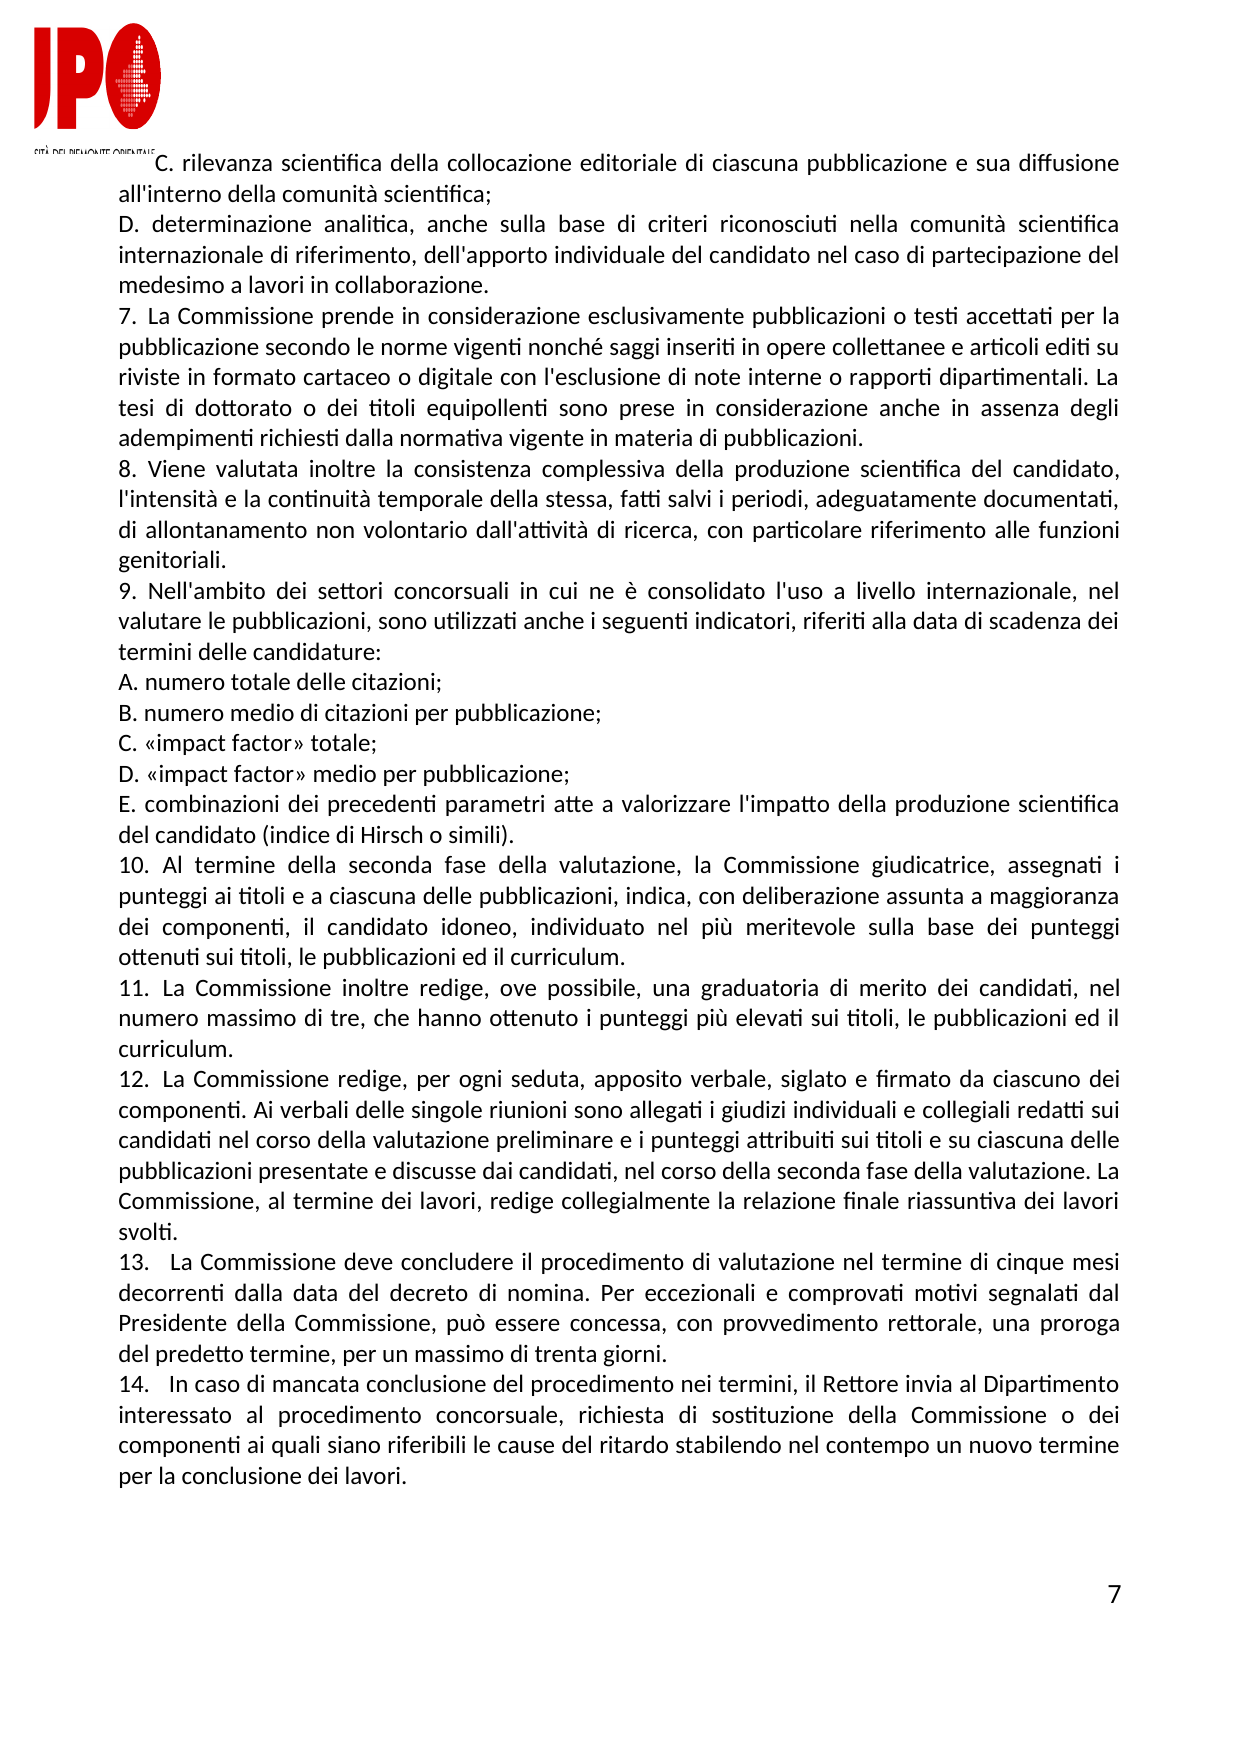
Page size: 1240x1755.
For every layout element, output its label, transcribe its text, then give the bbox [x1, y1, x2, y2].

text C. «impact factor» totale; [118, 727, 1121, 758]
list La Commissione redige, per ogni seduta, apposito verbale, siglato e firmato da ciascuno dei componenti. Ai verbali delle singole riunioni sono allegati i giudizi individuali e collegiali redatti sui candidati nel corso della valutazione preliminare e i punteggi attribuiti sui titoli e su ciascuna delle pubblicazioni presentate e discusse dai candidati, nel corso della seconda fase della valutazione. La Commissione, al termine dei lavori, redige collegialmente la relazione finale riassuntiva dei lavori svolti. [118, 1063, 1121, 1246]
text D. determinazione analitica, anche sulla base di criteri riconosciuti nella comunità scientifica internazionale di riferimento, dell'apporto individuale del candidato nel caso di partecipazione del medesimo a lavori in collaborazione. [118, 209, 1121, 300]
list La Commissione prende in considerazione esclusivamente pubblicazioni o testi accettati per la pubblicazione secondo le norme vigenti nonché saggi inseriti in opere collettanee e articoli editi su riviste in formato cartaceo o digitale con l'esclusione di note interne o rapporti dipartimentali. La tesi di dottorato o dei titoli equipollenti sono prese in considerazione anche in assenza degli adempimenti richiesti dalla normativa vigente in materia di pubblicazioni. [118, 300, 1121, 453]
text C. rilevanza scientifica della collocazione editoriale di ciascuna pubblicazione e sua diffusione all'interno della comunità scientifica; [118, 148, 1121, 209]
list Al termine della seconda fase della valutazione, la Commissione giudicatrice, assegnati i punteggi ai titoli e a ciascuna delle pubblicazioni, indica, con deliberazione assunta a maggioranza dei componenti, il candidato idoneo, individuato nel più meritevole sulla base dei punteggi ottenuti sui titoli, le pubblicazioni ed il curriculum. [118, 849, 1121, 972]
list La Commissione deve concludere il procedimento di valutazione nel termine di cinque mesi decorrenti dalla data del decreto di nomina. Per eccezionali e comprovati motivi segnalati dal Presidente della Commissione, può essere concessa, con provvedimento rettorale, una proroga del predetto termine, per un massimo di trenta giorni. [118, 1246, 1121, 1368]
text E. combinazioni dei precedenti parametri atte a valorizzare l'impatto della produzione scientifica del candidato (indice di Hirsch o simili). [118, 788, 1121, 849]
text D. «impact factor» medio per pubblicazione; [118, 758, 1121, 788]
text B. numero medio di citazioni per pubblicazione; [118, 697, 1121, 727]
list La Commissione inoltre redige, ove possibile, una graduatoria di merito dei candidati, nel numero massimo di tre, che hanno ottenuto i punteggi più elevati sui titoli, le pubblicazioni ed il curriculum. [118, 972, 1121, 1063]
list Nell'ambito dei settori concorsuali in cui ne è consolidato l'uso a livello internazionale, nel valutare le pubblicazioni, sono utilizzati anche i seguenti indicatori, riferiti alla data di scadenza dei termini delle candidature: [118, 575, 1121, 666]
list In caso di mancata conclusione del procedimento nei termini, il Rettore invia al Dipartimento interessato al procedimento concorsuale, richiesta di sostituzione della Commissione o dei componenti ai quali siano riferibili le cause del ritardo stabilendo nel contempo un nuovo termine per la conclusione dei lavori. [118, 1368, 1121, 1491]
text A. numero totale delle citazioni; [118, 666, 1121, 697]
list Viene valutata inoltre la consistenza complessiva della produzione scientifica del candidato, l'intensità e la continuità temporale della stessa, fatti salvi i periodi, adeguatamente documentati, di allontanamento non volontario dall'attività di ricerca, con particolare riferimento alle funzioni genitoriali. [118, 453, 1121, 575]
